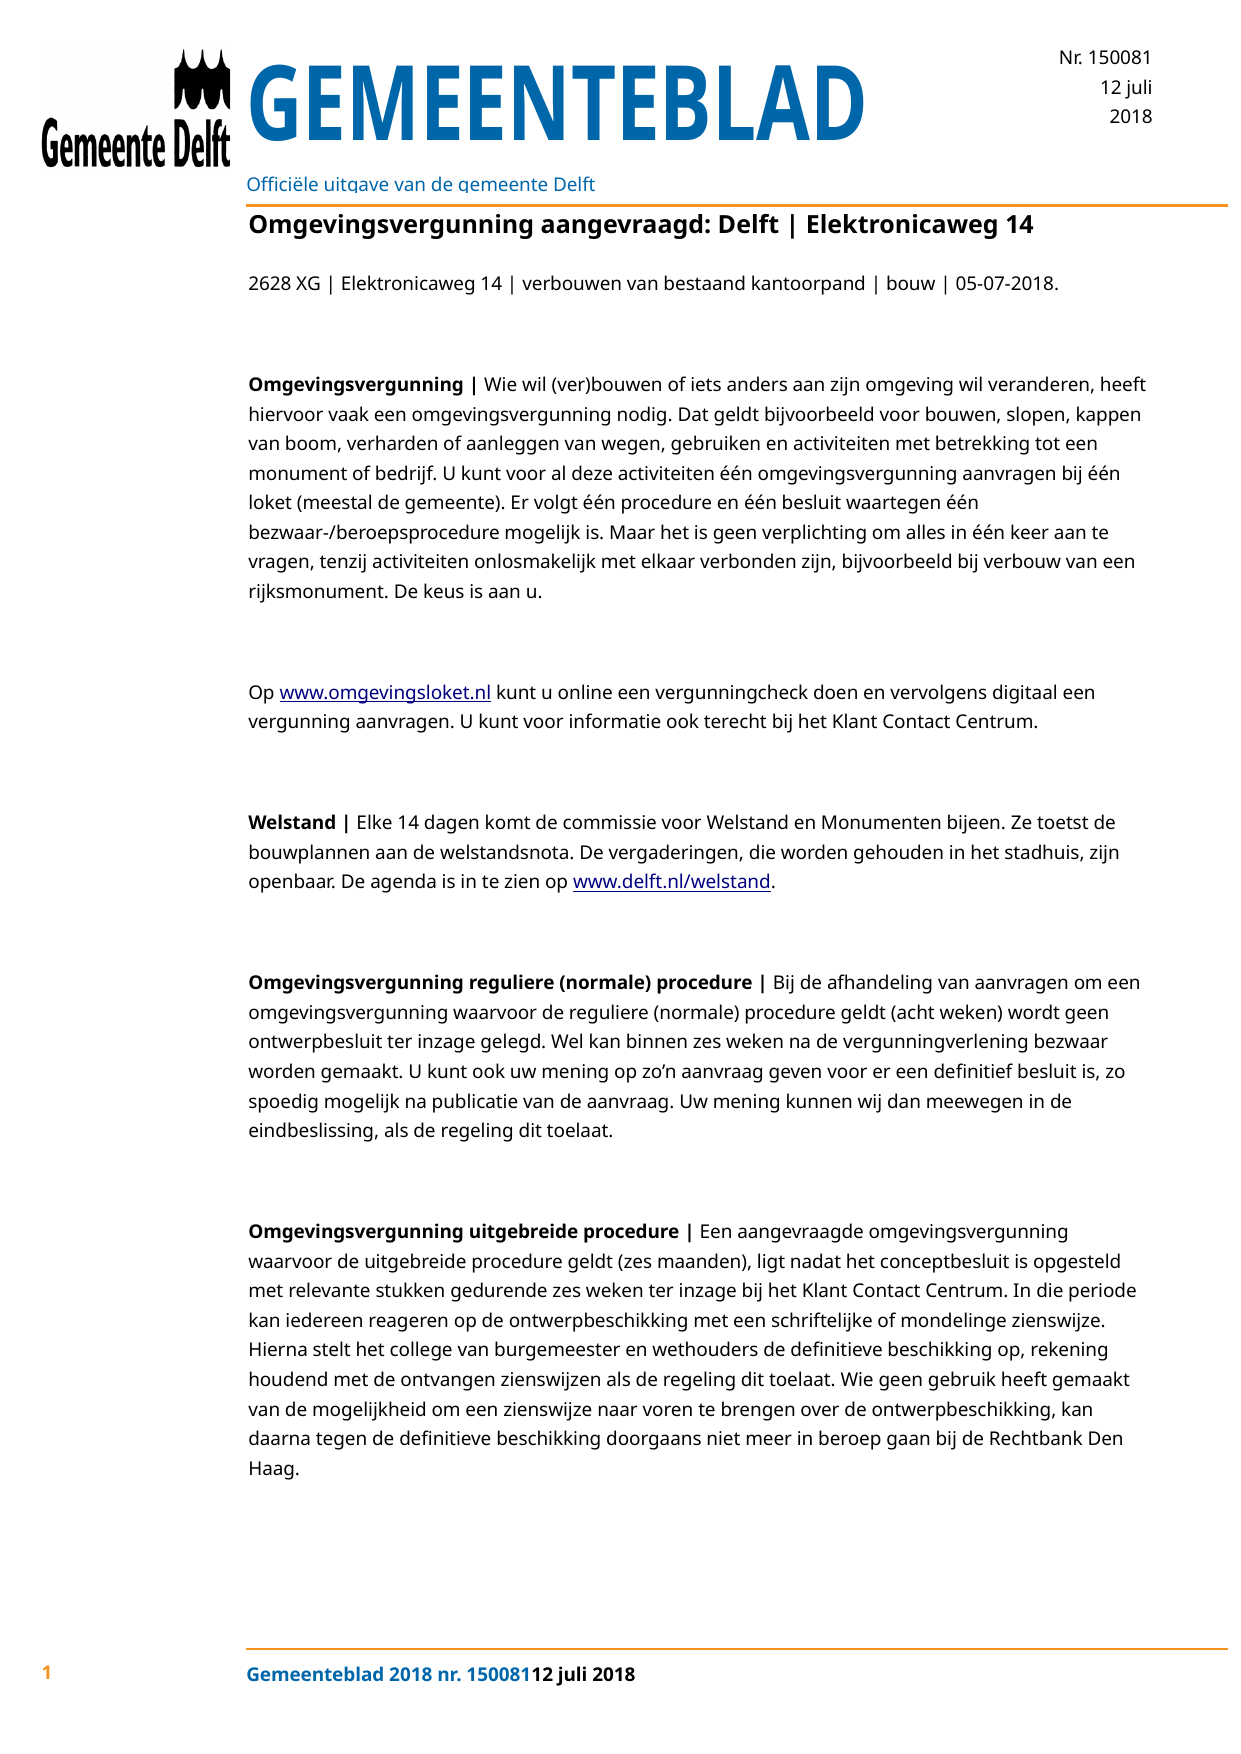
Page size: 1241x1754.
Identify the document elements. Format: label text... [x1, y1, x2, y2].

text Omgevingsvergunning | Wie wil (ver)bouwen of iets anders aan zijn omgeving wil veranderen, heeft hiervoor vaak een omgevingsvergunning nodig. Dat geldt bijvoorbeeld voor bouwen, slopen, kappen van boom, verharden of aanleggen van wegen, gebruiken en activiteiten met betrekking tot een monument of bedrijf. U kunt voor al deze activiteiten één omgevingsvergunning aanvragen bij één loket (meestal de gemeente). Er volgt één procedure en één besluit waartegen één bezwaar-/beroepsprocedure mogelijk is. Maar het is geen verplichting om alles in één keer aan te vragen, tenzij activiteiten onlosmakelijk met elkaar verbonden zijn, bijvoorbeeld bij verbouw van een rijksmonument. De keus is aan u. [248, 371, 1152, 604]
text Op www.omgevingsloket.nl kunt u online een vergunningcheck doen en vervolgens digitaal een vergunning aanvragen. U kunt voor informatie ook terecht bij het Klant Contact Centrum. [248, 679, 1152, 734]
picture [41, 47, 231, 172]
text Omgevingsvergunning aangevraagd: Delft | Elektronicaweg 14 [248, 207, 1152, 241]
text Welstand | Elke 14 dagen komt de commissie voor Welstand en Monumenten bijeen. Ze toetst de bouwplannen aan de welstandsnota. De vergaderingen, die worden gehouden in het stadhuis, zijn openbaar. De agenda is in te zien op www.delft.nl/welstand. [248, 809, 1152, 894]
text 2628 XG | Elektronicaweg 14 | verbouwen van bestaand kantoorpand | bouw | 05-07-2018. [248, 270, 1152, 296]
text Omgevingsvergunning reguliere (normale) procedure | Bij de afhandeling van aanvragen om een omgevingsvergunning waarvoor de reguliere (normale) procedure geldt (acht weken) wordt geen ontwerpbesluit ter inzage gelegd. Wel kan binnen zes weken na de vergunningverlening bezwaar worden gemaakt. U kunt ook uw mening op zo’n aanvraag geven voor er een definitief besluit is, zo spoedig mogelijk na publicatie van de aanvraag. Uw mening kunnen wij dan meewegen in de eindbeslissing, als de regeling dit toelaat. [248, 969, 1152, 1143]
text Omgevingsvergunning uitgebreide procedure | Een aangevraagde omgevingsvergunning waarvoor de uitgebreide procedure geldt (zes maanden), ligt nadat het conceptbesluit is opgesteld met relevante stukken gedurende zes weken ter inzage bij het Klant Contact Centrum. In die periode kan iedereen reageren op de ontwerpbeschikking met een schriftelijke of mondelinge zienswijze. Hierna stelt het college van burgemeester en wethouders de definitieve beschikking op, rekening houdend met de ontvangen zienswijzen als de regeling dit toelaat. Wie geen gebruik heeft gemaakt van de mogelijkheid om een zienswijze naar voren te brengen over de ontwerpbeschikking, kan daarna tegen de definitieve beschikking doorgaans niet meer in beroep gaan bij de Rechtbank Den Haag. [248, 1218, 1152, 1481]
